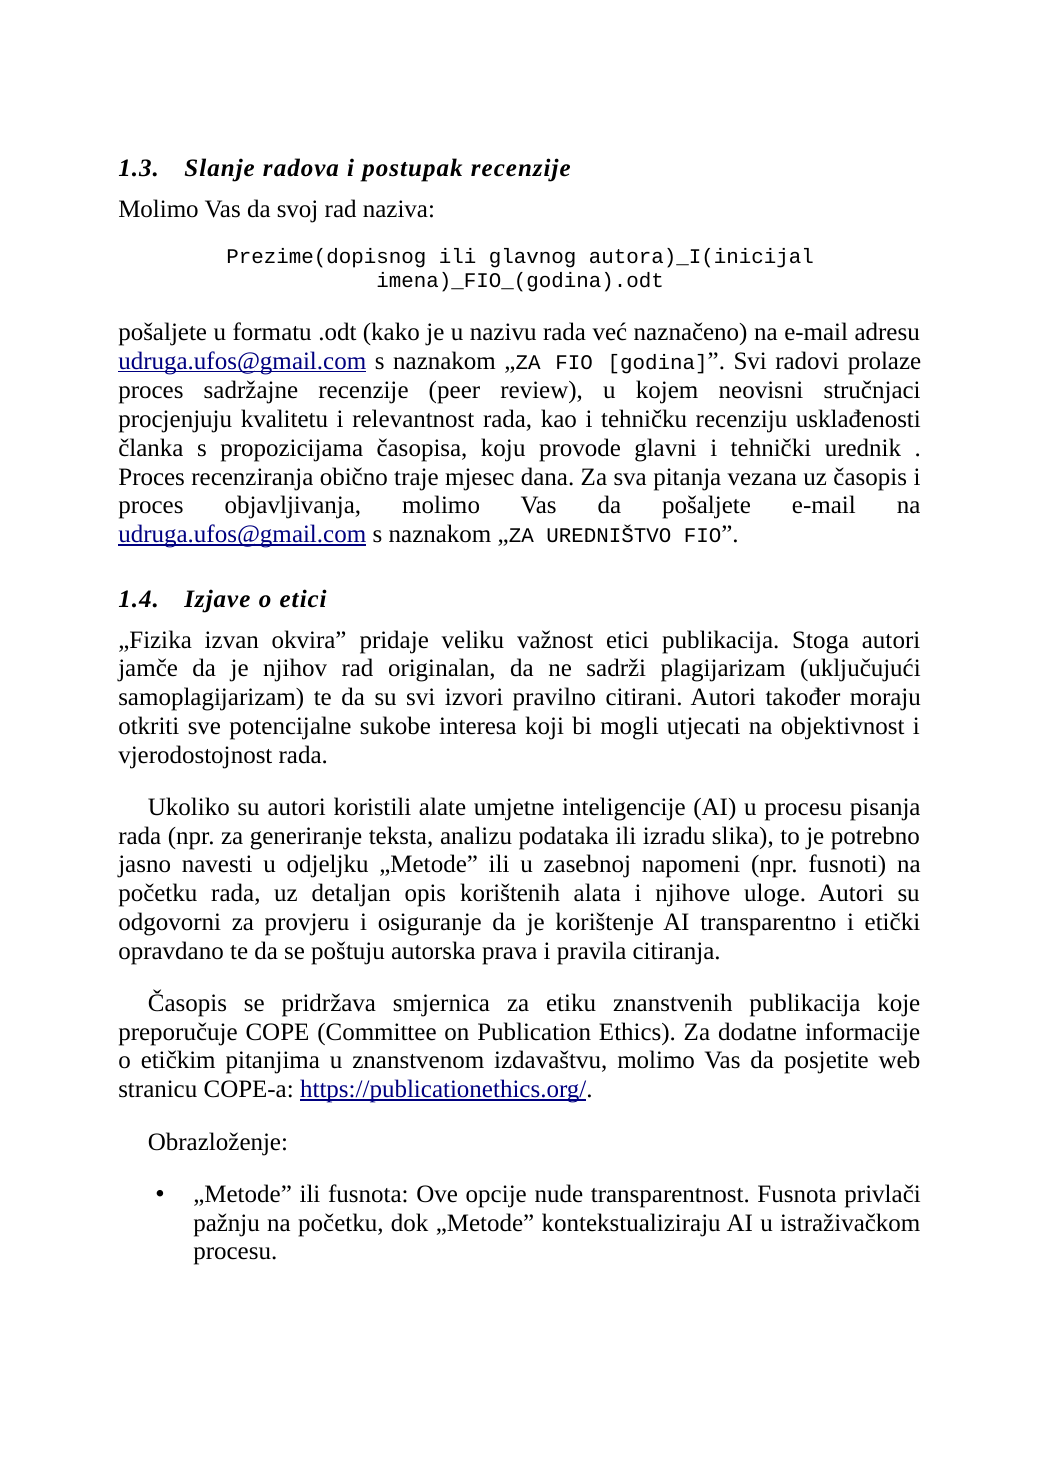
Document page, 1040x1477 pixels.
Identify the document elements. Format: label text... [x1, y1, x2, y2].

text Molimo Vas da svoj rad naziva: [118, 194, 921, 223]
list „Metode” ili fusnota: Ove opcije nude transparentnost. Fusnota privlači pažnju na početku, dok „Metode” kontekstualiziraju AI u istraživačkom procesu. [156, 1179, 921, 1265]
subtitle Izjave o etici [118, 584, 921, 613]
text Ukoliko su autori koristili alate umjetne inteligencije (AI) u procesu pisanja rada (npr. za generiranje teksta, analizu podataka ili izradu slika), to je potrebno jasno navesti u odjeljku „Metode” ili u zasebnoj napomeni (npr. fusnoti) na početku rada, uz detaljan opis korištenih alata i njihove uloge. Autori su odgovorni za provjeru i osiguranje da je korištenje AI transparentno i etički opravdano te da se poštuju autorska prava i pravila citiranja. [118, 792, 921, 964]
text Časopis se pridržava smjernica za etiku znanstvenih publikacija koje preporučuje COPE (Committee on Publication Ethics). Za dodatne informacije o etičkim pitanjima u znanstvenom izdavaštvu, molimo Vas da posjetite web stranicu COPE-a: https://publicationethics.org/. [118, 988, 921, 1103]
text pošaljete u formatu .odt (kako je u nazivu rada već naznačeno) na e-mail adresu udruga.ufos@gmail.com s naznakom „ZA FIO [godina]”. Svi radovi prolaze proces sadržajne recenzije (peer review), u kojem neovisni stručnjaci procjenjuju kvalitetu i relevantnost rada, kao i tehničku recenziju usklađenosti članka s propozicijama časopisa, koju provode glavni i tehnički urednik . Proces recenziranja obično traje mjesec dana. Za sva pitanja vezana uz časopis i proces objavljivanja, molimo Vas da pošaljete e-mail na udruga.ufos@gmail.com s naznakom „ZA UREDNIŠTVO FIO”. [118, 317, 921, 549]
subtitle Slanje radova i postupak recenzije [118, 153, 921, 182]
text Obrazloženje: [118, 1127, 921, 1155]
text „Fizika izvan okvira” pridaje veliku važnost etici publikacija. Stoga autori jamče da je njihov rad originalan, da ne sadrži plagijarizam (uključujući samoplagijarizam) te da su svi izvori pravilno citirani. Autori također moraju otkriti sve potencijalne sukobe interesa koji bi mogli utjecati na objektivnost i vjerodostojnost rada. [118, 625, 921, 768]
text Prezime(dopisnog ili glavnog autora)_I(inicijal imena)_FIO_(godina).odt [118, 246, 921, 294]
